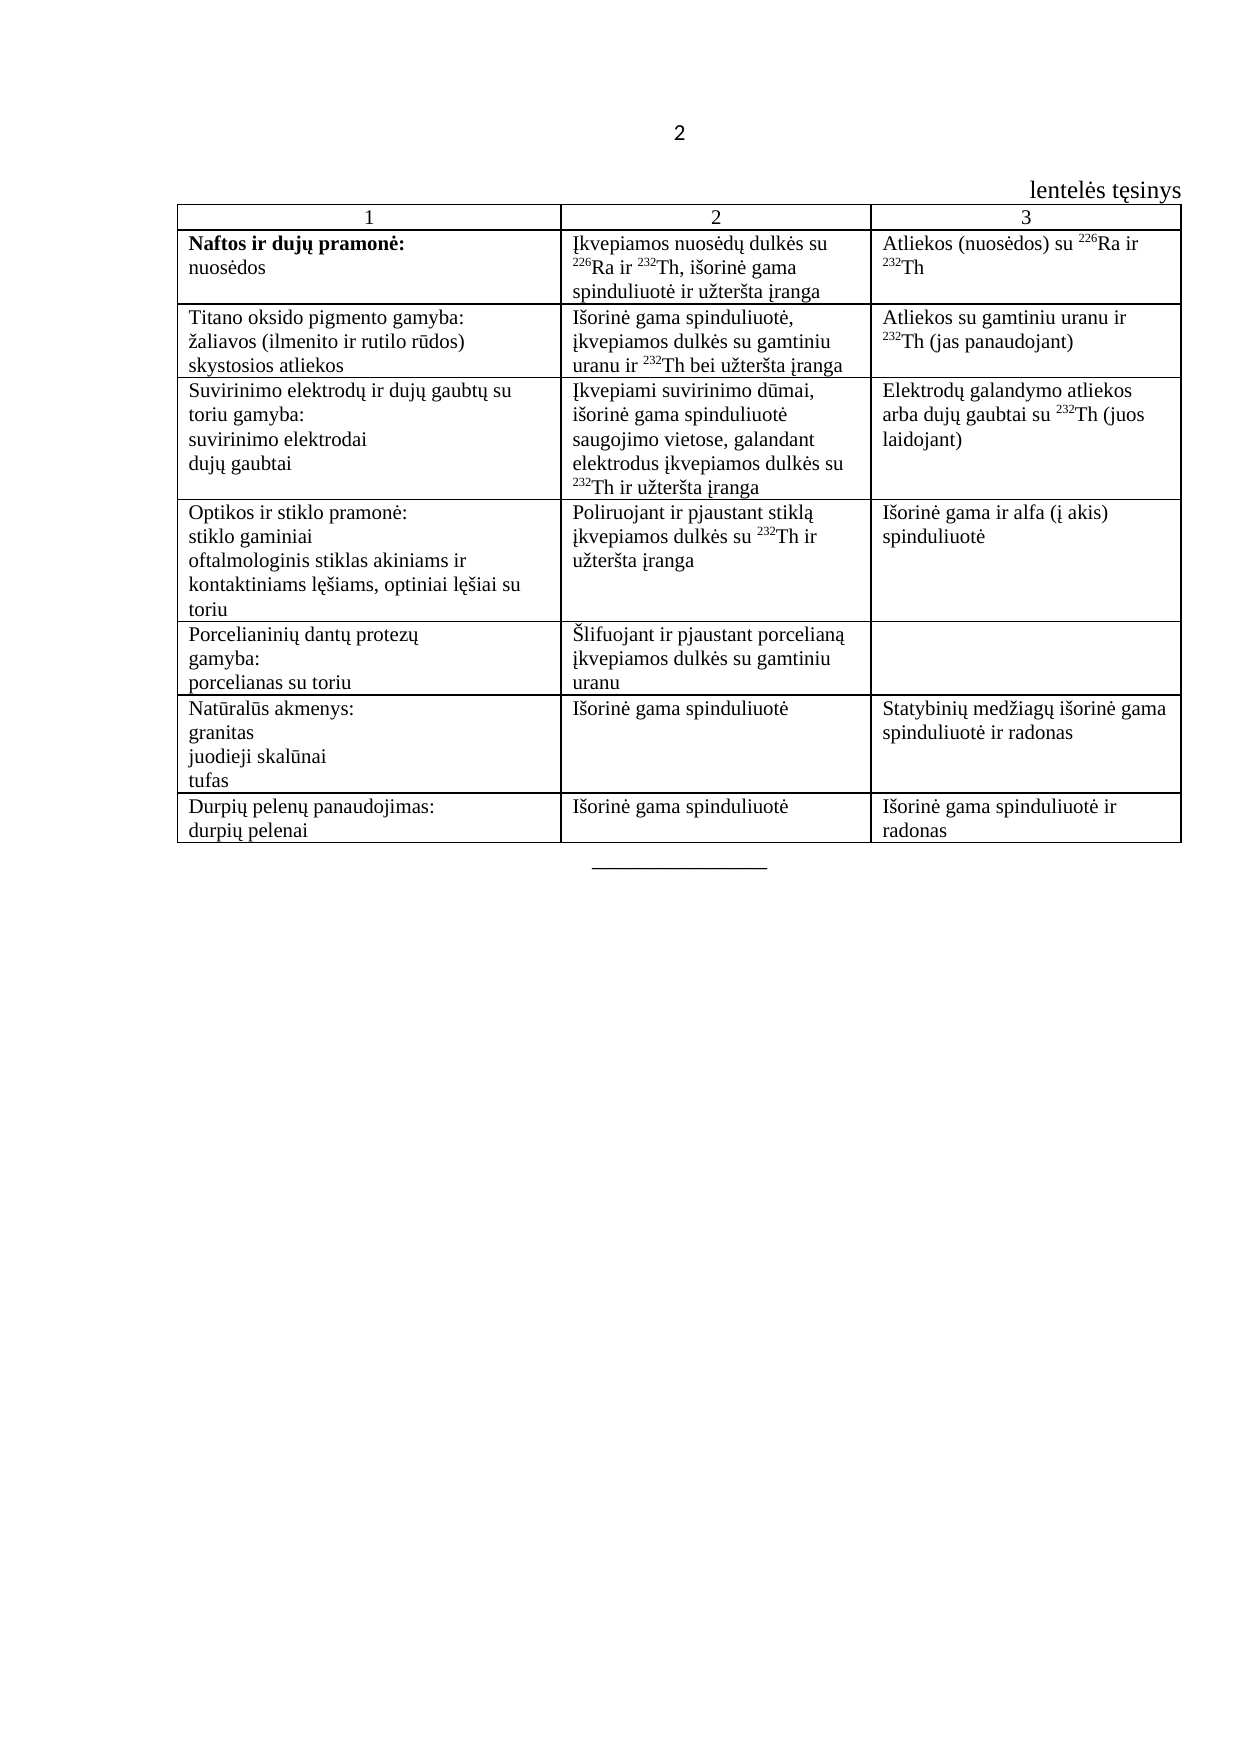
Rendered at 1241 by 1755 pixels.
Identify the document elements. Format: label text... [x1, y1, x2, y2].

table_cell Elektrodų galandymo atliekos arba dujų gaubtai su 232Th (juos laidojant) [872, 378, 1180, 499]
table_cell Natūralūs akmenys: granitas juodieji skalūnai tufas [178, 696, 560, 792]
table_cell Titano oksido pigmento gamyba: žaliavos (ilmenito ir rutilo rūdos) skystosios atliekos [178, 305, 560, 377]
table_cell [872, 622, 1180, 694]
table_cell Šlifuojant ir pjaustant porcelianą įkvepiamos dulkės su gamtiniu uranu [562, 622, 870, 694]
table_cell Išorinė gama spinduliuotė ir radonas [872, 794, 1180, 842]
table_header 3 [872, 205, 1180, 229]
table_cell Išorinė gama ir alfa (į akis) spinduliuotė [872, 500, 1180, 621]
table_cell Įkvepiami suvirinimo dūmai, išorinė gama spinduliuotė saugojimo vietose, galandant elektrodus įkvepiamos dulkės su 232Th ir užteršta įranga [562, 378, 870, 499]
table_cell Poliruojant ir pjaustant stiklą įkvepiamos dulkės su 232Th ir užteršta įranga [562, 500, 870, 621]
table_header 2 [562, 205, 870, 229]
table_cell Naftos ir dujų pramonė: nuosėdos [178, 231, 560, 303]
table_cell Atliekos (nuosėdos) su 226Ra ir 232Th [872, 231, 1180, 303]
table_cell Porcelianinių dantų protezų gamyba: porcelianas su toriu [178, 622, 560, 694]
table_cell Išorinė gama spinduliuotė [562, 696, 870, 792]
text ______________ [177, 843, 1181, 872]
table_cell Išorinė gama spinduliuotė, įkvepiamos dulkės su gamtiniu uranu ir 232Th bei užteršta įranga [562, 305, 870, 377]
table_cell Durpių pelenų panaudojimas: durpių pelenai [178, 794, 560, 842]
text lentelės tęsinys [177, 175, 1181, 204]
table_cell Statybinių medžiagų išorinė gama spinduliuotė ir radonas [872, 696, 1180, 792]
table_cell Suvirinimo elektrodų ir dujų gaubtų su toriu gamyba: suvirinimo elektrodai dujų gaubtai [178, 378, 560, 499]
table_header 1 [178, 205, 560, 229]
table_cell Atliekos su gamtiniu uranu ir 232Th (jas panaudojant) [872, 305, 1180, 377]
table_cell Išorinė gama spinduliuotė [562, 794, 870, 842]
table_cell Optikos ir stiklo pramonė: stiklo gaminiai oftalmologinis stiklas akiniams ir kontaktiniams lęšiams, optiniai lęšiai su toriu [178, 500, 560, 621]
table_cell Įkvepiamos nuosėdų dulkės su 226Ra ir 232Th, išorinė gama spinduliuotė ir užteršta įranga [562, 231, 870, 303]
